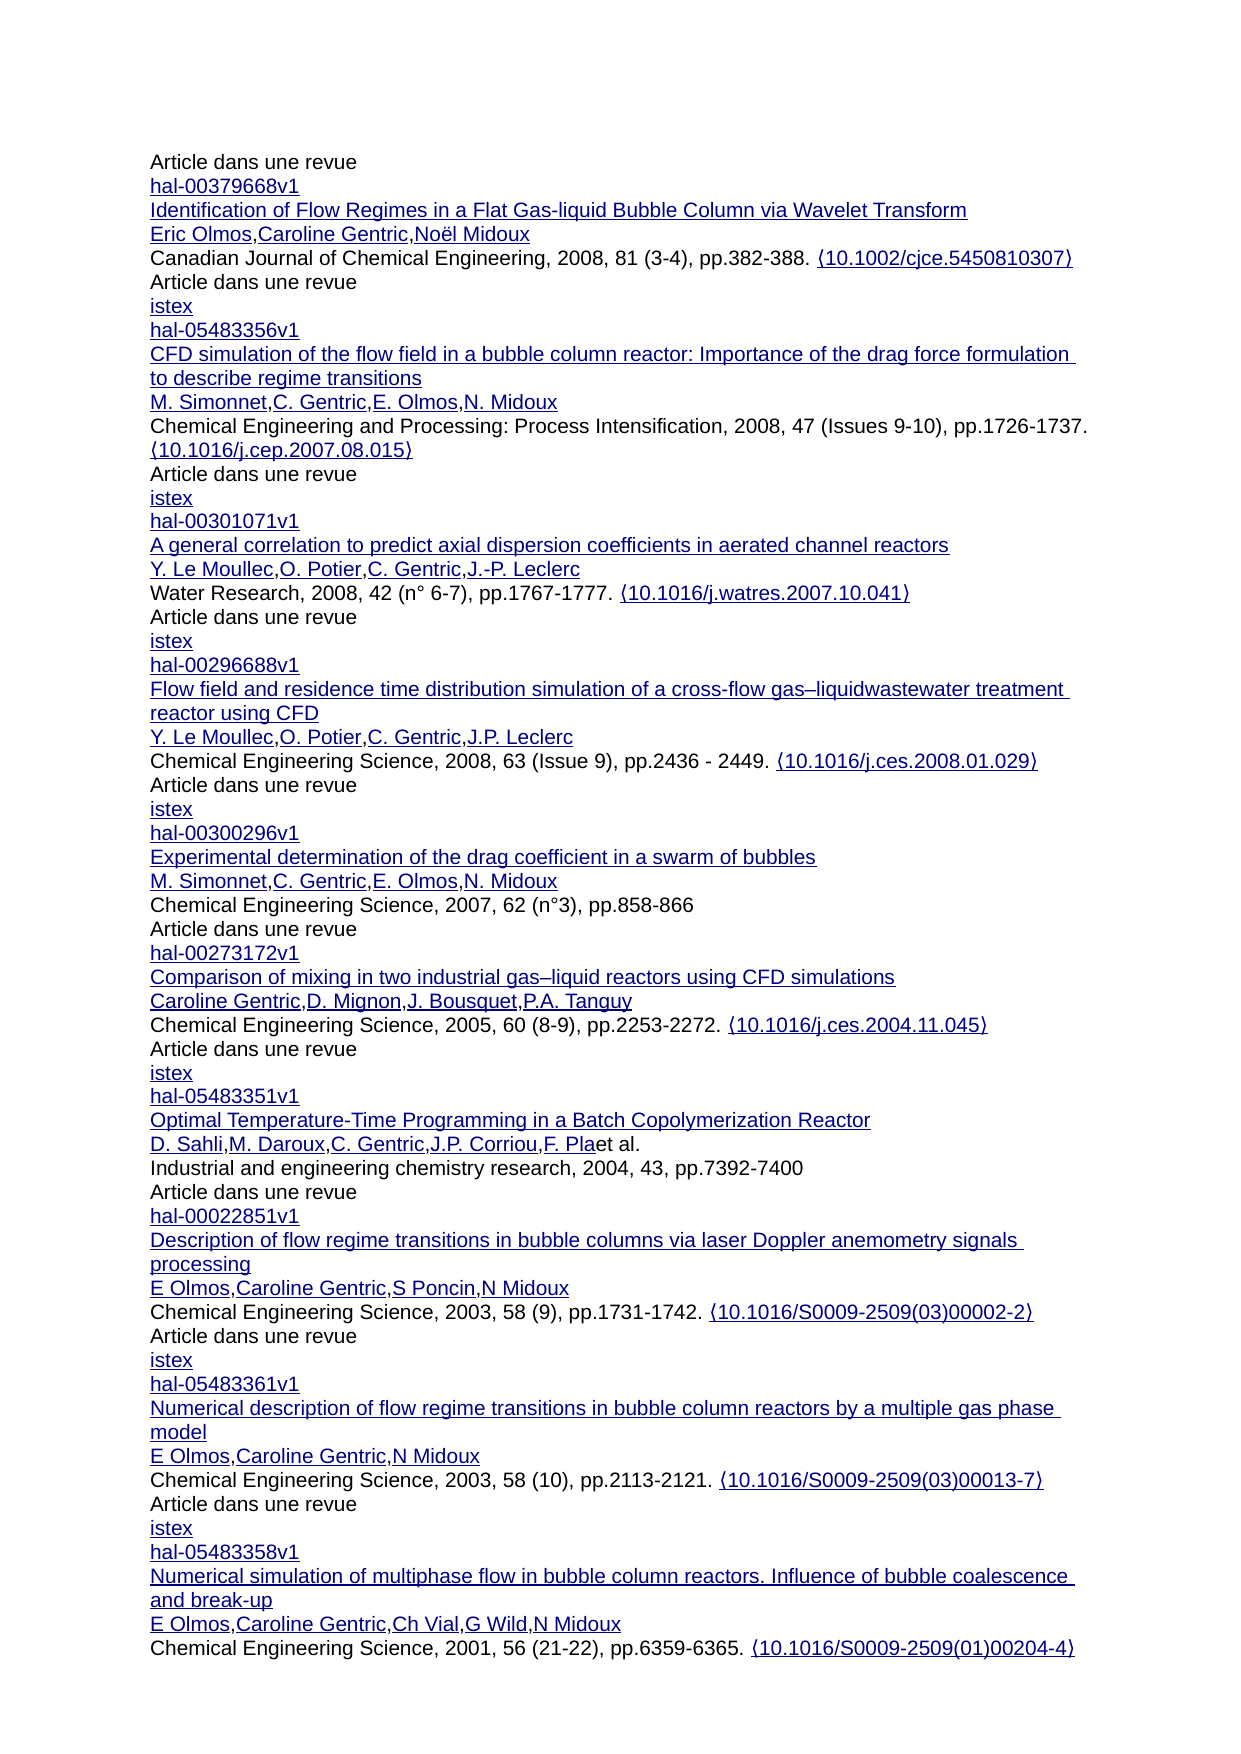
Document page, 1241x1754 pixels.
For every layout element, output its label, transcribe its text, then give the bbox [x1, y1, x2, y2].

table_cell Description of flow regime transitions in bubble columns via laser Doppler anemometry signals processing E Olmos,Caroline Gentric,S Poncin,N Midoux Chemical Engineering Science, 2003, 58 (9), pp.1731-1742. ⟨10.1016/S0009-2509(03)00002-2⟩ Article dans une revue istex hal-05483361v1 [150, 1228, 1090, 1396]
table_cell Article dans une revue hal-00379668v1 [150, 150, 1090, 198]
table_cell Optimal Temperature-Time Programming in a Batch Copolymerization Reactor D. Sahli,M. Daroux,C. Gentric,J.P. Corriou,F. Plaet al. Industrial and engineering chemistry research, 2004, 43, pp.7392-7400 Article dans une revue hal-00022851v1 [150, 1108, 1090, 1228]
table_cell Experimental determination of the drag coefficient in a swarm of bubbles M. Simonnet,C. Gentric,E. Olmos,N. Midoux Chemical Engineering Science, 2007, 62 (n°3), pp.858-866 Article dans une revue hal-00273172v1 [150, 845, 1090, 964]
table_cell Numerical description of flow regime transitions in bubble column reactors by a multiple gas phase model E Olmos,Caroline Gentric,N Midoux Chemical Engineering Science, 2003, 58 (10), pp.2113-2121. ⟨10.1016/S0009-2509(03)00013-7⟩ Article dans une revue istex hal-05483358v1 [150, 1396, 1090, 1563]
table_cell Identification of Flow Regimes in a Flat Gas‐liquid Bubble Column via Wavelet Transform Eric Olmos,Caroline Gentric,Noël Midoux Canadian Journal of Chemical Engineering, 2008, 81 (3-4), pp.382-388. ⟨10.1002/cjce.5450810307⟩ Article dans une revue istex hal-05483356v1 [150, 198, 1090, 342]
table_cell Flow field and residence time distribution simulation of a cross-flow gas–liquidwastewater treatment reactor using CFD Y. Le Moullec,O. Potier,C. Gentric,J.P. Leclerc Chemical Engineering Science, 2008, 63 (Issue 9), pp.2436 - 2449. ⟨10.1016/j.ces.2008.01.029⟩ Article dans une revue istex hal-00300296v1 [150, 677, 1090, 845]
table_cell CFD simulation of the flow field in a bubble column reactor: Importance of the drag force formulation to describe regime transitions M. Simonnet,C. Gentric,E. Olmos,N. Midoux Chemical Engineering and Processing: Process Intensification, 2008, 47 (Issues 9-10), pp.1726-1737. ⟨10.1016/j.cep.2007.08.015⟩ Article dans une revue istex hal-00301071v1 [150, 342, 1090, 533]
table_cell Numerical simulation of multiphase flow in bubble column reactors. Influence of bubble coalescence and break-up E Olmos,Caroline Gentric,Ch Vial,G Wild,N Midoux Chemical Engineering Science, 2001, 56 (21-22), pp.6359-6365. ⟨10.1016/S0009-2509(01)00204-4⟩ [150, 1564, 1090, 1659]
table_cell Comparison of mixing in two industrial gas–liquid reactors using CFD simulations Caroline Gentric,D. Mignon,J. Bousquet,P.A. Tanguy Chemical Engineering Science, 2005, 60 (8-9), pp.2253-2272. ⟨10.1016/j.ces.2004.11.045⟩ Article dans une revue istex hal-05483351v1 [150, 965, 1090, 1108]
table_cell A general correlation to predict axial dispersion coefficients in aerated channel reactors Y. Le Moullec,O. Potier,C. Gentric,J.-P. Leclerc Water Research, 2008, 42 (n° 6-7), pp.1767-1777. ⟨10.1016/j.watres.2007.10.041⟩ Article dans une revue istex hal-00296688v1 [150, 533, 1090, 677]
